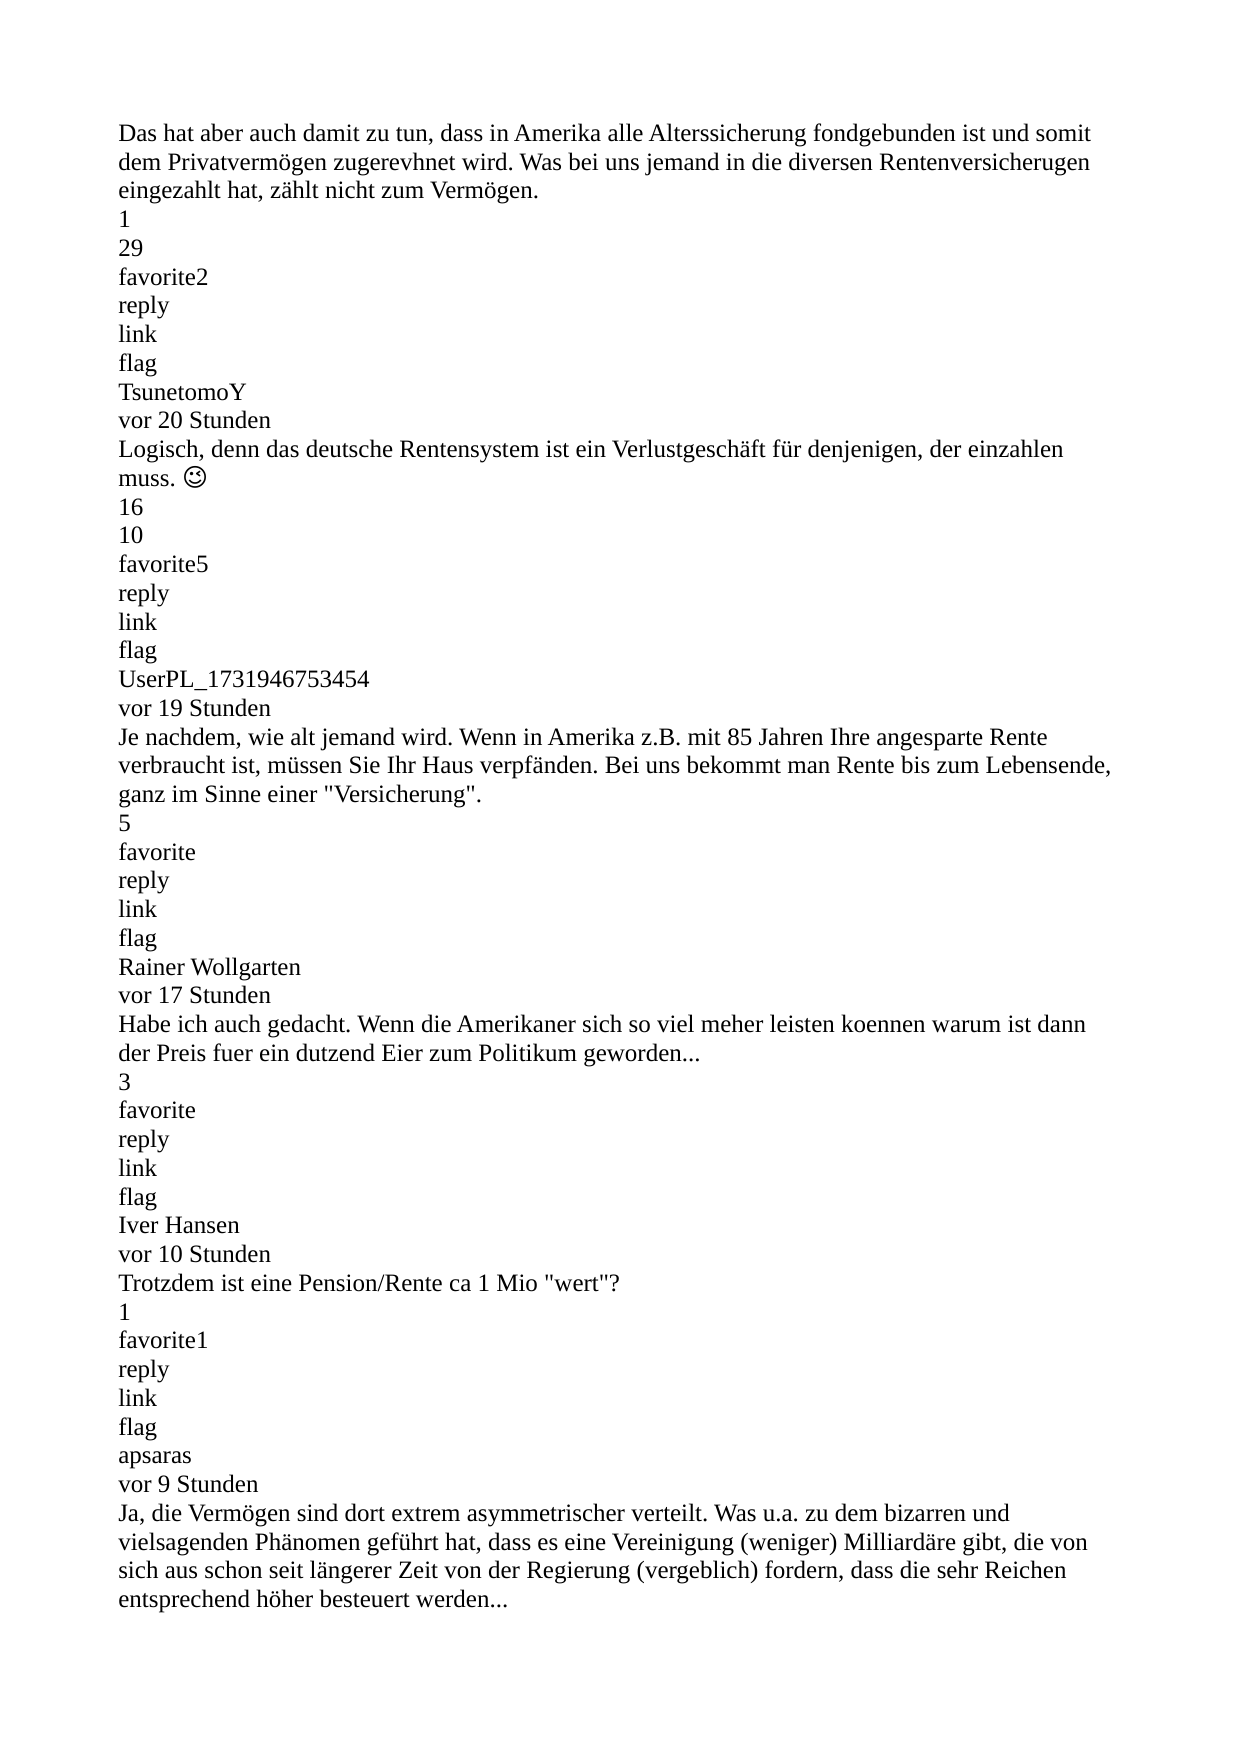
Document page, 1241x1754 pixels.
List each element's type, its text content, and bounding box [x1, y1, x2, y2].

text 1 [118, 1297, 1122, 1326]
text flag [118, 1182, 1122, 1211]
text favorite [118, 1096, 1122, 1124]
text vor 19 Stunden [118, 693, 1122, 722]
text link [118, 607, 1122, 636]
text Trotzdem ist eine Pension/Rente ca 1 Mio "wert"? [118, 1268, 1122, 1297]
text Je nachdem, wie alt jemand wird. Wenn in Amerika z.B. mit 85 Jahren Ihre angesparte Rente verbraucht ist, müssen Sie Ihr Haus verpfänden. Bei uns bekommt man Rente bis zum Lebensende, ganz im Sinne einer "Versicherung". [118, 722, 1122, 808]
text reply [118, 1354, 1122, 1383]
text flag [118, 636, 1122, 664]
text vor 20 Stunden [118, 406, 1122, 434]
text vor 10 Stunden [118, 1239, 1122, 1268]
text TsunetomoY [118, 377, 1122, 406]
text favorite1 [118, 1326, 1122, 1354]
text apsaras [118, 1441, 1122, 1469]
text Logisch, denn das deutsche Rentensystem ist ein Verlustgeschäft für denjenigen, der einzahlen muss. 😉 [118, 434, 1122, 492]
text favorite5 [118, 549, 1122, 578]
text vor 9 Stunden [118, 1469, 1122, 1498]
text 16 [118, 492, 1122, 521]
text 3 [118, 1067, 1122, 1096]
text 29 [118, 233, 1122, 262]
text flag [118, 923, 1122, 952]
text Iver Hansen [118, 1211, 1122, 1239]
text flag [118, 348, 1122, 377]
text Ja, die Vermögen sind dort extrem asymmetrischer verteilt. Was u.a. zu dem bizarren und vielsagenden Phänomen geführt hat, dass es eine Vereinigung (weniger) Milliardäre gibt, die von sich aus schon seit längerer Zeit von der Regierung (vergeblich) fordern, dass die sehr Reichen entsprechend höher besteuert werden... [118, 1498, 1122, 1613]
text reply [118, 866, 1122, 894]
text link [118, 1383, 1122, 1412]
text link [118, 1153, 1122, 1182]
text Habe ich auch gedacht. Wenn die Amerikaner sich so viel meher leisten koennen warum ist dann der Preis fuer ein dutzend Eier zum Politikum geworden... [118, 1009, 1122, 1067]
text link [118, 894, 1122, 923]
text vor 17 Stunden [118, 981, 1122, 1009]
text favorite2 [118, 262, 1122, 291]
text 10 [118, 521, 1122, 549]
text Rainer Wollgarten [118, 952, 1122, 981]
text 1 [118, 204, 1122, 233]
text reply [118, 578, 1122, 607]
text reply [118, 1124, 1122, 1153]
text flag [118, 1412, 1122, 1441]
text 5 [118, 808, 1122, 837]
text Das hat aber auch damit zu tun, dass in Amerika alle Alterssicherung fondgebunden ist und somit dem Privatvermögen zugerevhnet wird. Was bei uns jemand in die diversen Rentenversicherugen eingezahlt hat, zählt nicht zum Vermögen. [118, 118, 1122, 204]
text UserPL_1731946753454 [118, 664, 1122, 693]
text favorite [118, 837, 1122, 866]
text reply [118, 291, 1122, 319]
text link [118, 319, 1122, 348]
